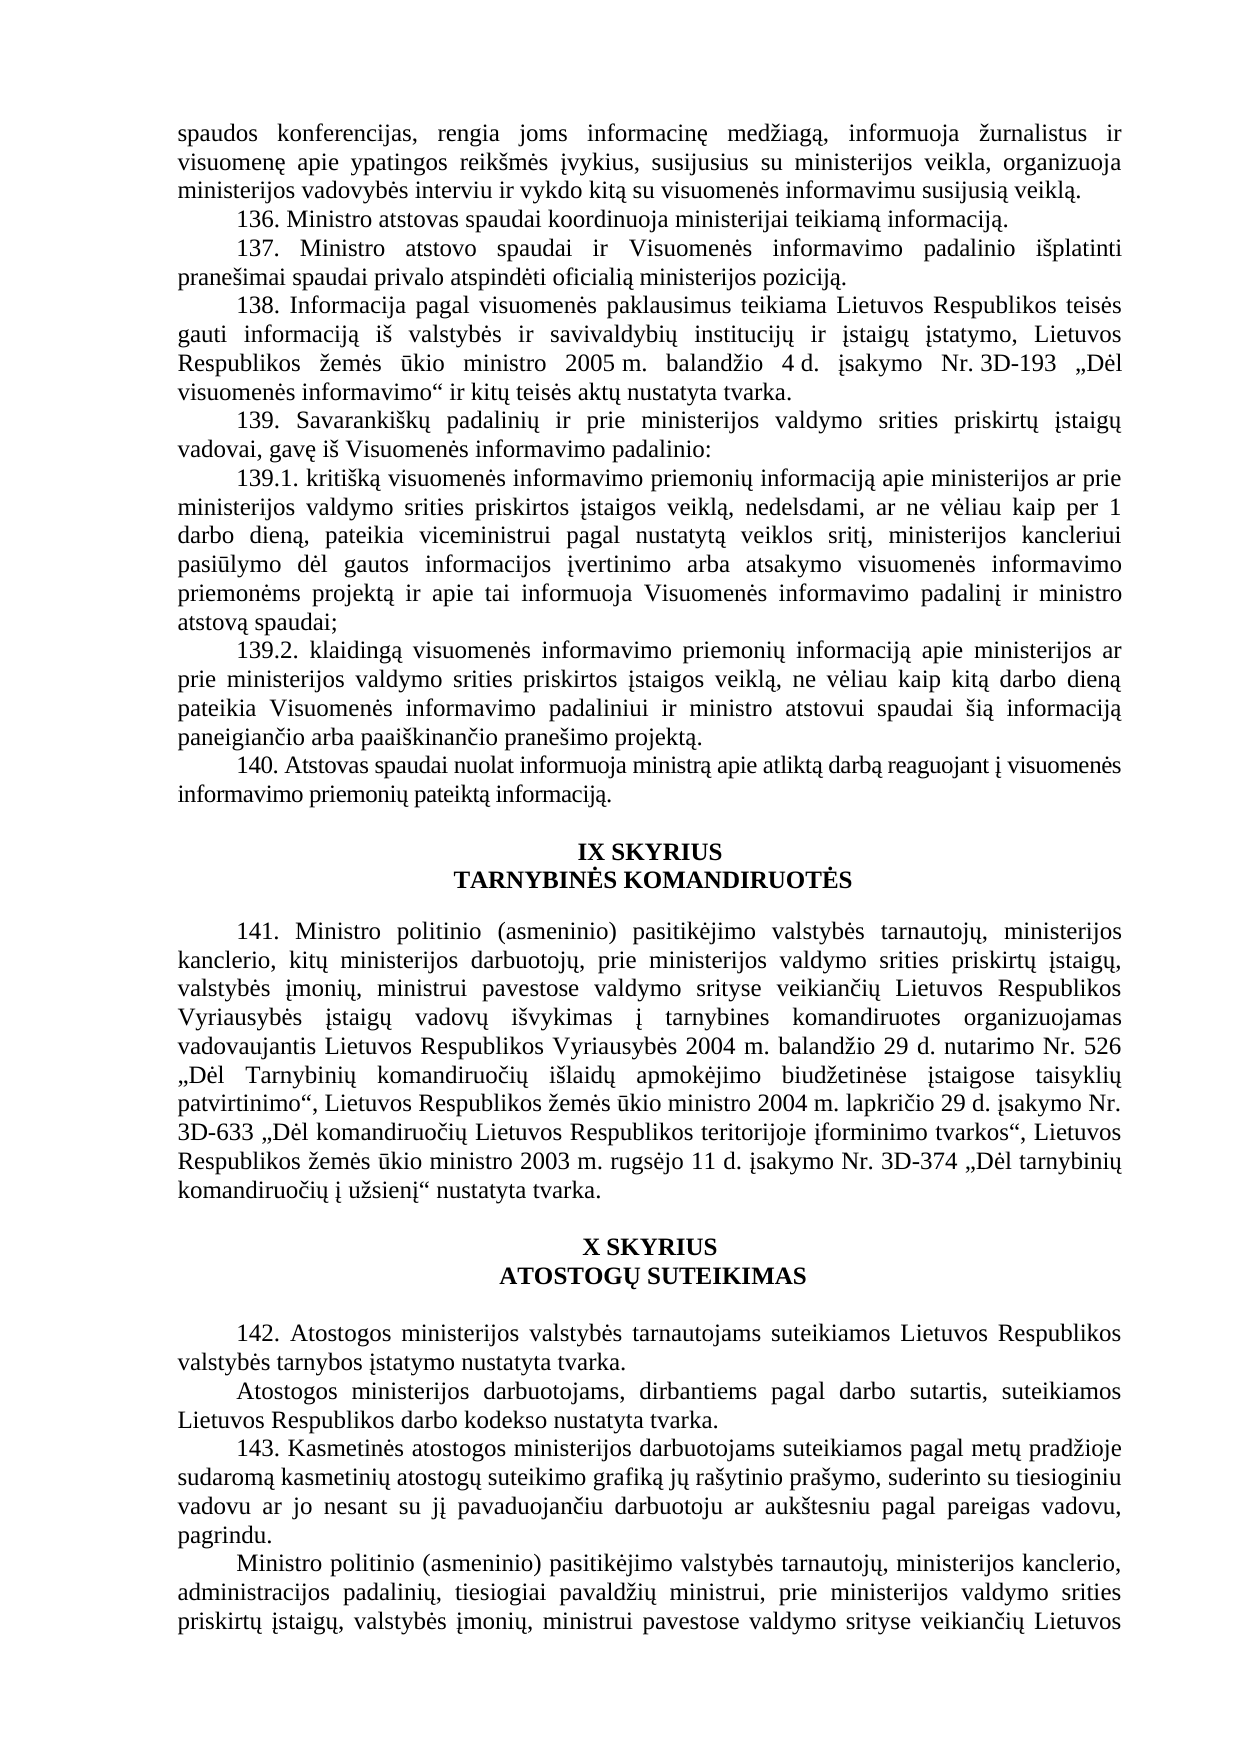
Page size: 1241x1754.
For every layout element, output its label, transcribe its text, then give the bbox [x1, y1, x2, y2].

text 139.2. klaidingą visuomenės informavimo priemonių informaciją apie ministerijos ar prie ministerijos valdymo srities priskirtos įstaigos veiklą, ne vėliau kaip kitą darbo dieną pateikia Visuomenės informavimo padaliniui ir ministro atstovui spaudai šią informaciją paneigiančio arba paaiškinančio pranešimo projektą. [177, 636, 1122, 751]
text 140. Atstovas spaudai nuolat informuoja ministrą apie atliktą darbą reaguojant į visuomenės informavimo priemonių pateiktą informaciją. [177, 751, 1122, 808]
text ATOSTOGŲ SUTEIKIMAS [177, 1261, 1122, 1290]
text 139.1. kritišką visuomenės informavimo priemonių informaciją apie ministerijos ar prie ministerijos valdymo srities priskirtos įstaigos veiklą, nedelsdami, ar ne vėliau kaip per 1 darbo dieną, pateikia viceministrui pagal nustatytą veiklos sritį, ministerijos kancleriui pasiūlymo dėl gautos informacijos įvertinimo arba atsakymo visuomenės informavimo priemonėms projektą ir apie tai informuoja Visuomenės informavimo padalinį ir ministro atstovą spaudai; [177, 463, 1122, 636]
text 138. Informacija pagal visuomenės paklausimus teikiama Lietuvos Respublikos teisės gauti informaciją iš valstybės ir savivaldybių institucijų ir įstaigų įstatymo, Lietuvos Respublikos žemės ūkio ministro 2005 m. balandžio 4 d. įsakymo Nr. 3D-193 „Dėl visuomenės informavimo“ ir kitų teisės aktų nustatyta tvarka. [177, 291, 1122, 406]
text 137. Ministro atstovo spaudai ir Visuomenės informavimo padalinio išplatinti pranešimai spaudai privalo atspindėti oficialią ministerijos poziciją. [177, 233, 1122, 291]
text 136. Ministro atstovas spaudai koordinuoja ministerijai teikiamą informaciją. [177, 204, 1122, 233]
text 139. Savarankiškų padalinių ir prie ministerijos valdymo srities priskirtų įstaigų vadovai, gavę iš Visuomenės informavimo padalinio: [177, 406, 1122, 463]
text 142. Atostogos ministerijos valstybės tarnautojams suteikiamos Lietuvos Respublikos valstybės tarnybos įstatymo nustatyta tvarka. [177, 1318, 1122, 1376]
text TARNYBINĖS KOMANDIRUOTĖS [177, 866, 1122, 894]
text IX SKYRIUS [177, 837, 1122, 866]
text 143. Kasmetinės atostogos ministerijos darbuotojams suteikiamos pagal metų pradžioje sudaromą kasmetinių atostogų suteikimo grafiką jų rašytinio prašymo, suderinto su tiesioginiu vadovu ar jo nesant su jį pavaduojančiu darbuotoju ar aukštesniu pagal pareigas vadovu, pagrindu. [177, 1433, 1122, 1548]
text Atostogos ministerijos darbuotojams, dirbantiems pagal darbo sutartis, suteikiamos Lietuvos Respublikos darbo kodekso nustatyta tvarka. [177, 1376, 1122, 1433]
text 141. Ministro politinio (asmeninio) pasitikėjimo valstybės tarnautojų, ministerijos kanclerio, kitų ministerijos darbuotojų, prie ministerijos valdymo srities priskirtų įstaigų, valstybės įmonių, ministrui pavestose valdymo srityse veikiančių Lietuvos Respublikos Vyriausybės įstaigų vadovų išvykimas į tarnybines komandiruotes organizuojamas vadovaujantis Lietuvos Respublikos Vyriausybės 2004 m. balandžio 29 d. nutarimo Nr. 526 „Dėl Tarnybinių komandiruočių išlaidų apmokėjimo biudžetinėse įstaigose taisyklių patvirtinimo“, Lietuvos Respublikos žemės ūkio ministro 2004 m. lapkričio 29 d. įsakymo Nr. 3D-633 „Dėl komandiruočių Lietuvos Respublikos teritorijoje įforminimo tvarkos“, Lietuvos Respublikos žemės ūkio ministro 2003 m. rugsėjo 11 d. įsakymo Nr. 3D-374 „Dėl tarnybinių komandiruočių į užsienį“ nustatyta tvarka. [177, 916, 1122, 1203]
text X SKYRIUS [177, 1232, 1122, 1261]
text Ministro politinio (asmeninio) pasitikėjimo valstybės tarnautojų, ministerijos kanclerio, administracijos padalinių, tiesiogiai pavaldžių ministrui, prie ministerijos valdymo srities priskirtų įstaigų, valstybės įmonių, ministrui pavestose valdymo srityse veikiančių Lietuvos [177, 1548, 1122, 1635]
text spaudos konferencijas, rengia joms informacinę medžiagą, informuoja žurnalistus ir visuomenę apie ypatingos reikšmės įvykius, susijusius su ministerijos veikla, organizuoja ministerijos vadovybės interviu ir vykdo kitą su visuomenės informavimu susijusią veiklą. [177, 118, 1122, 204]
